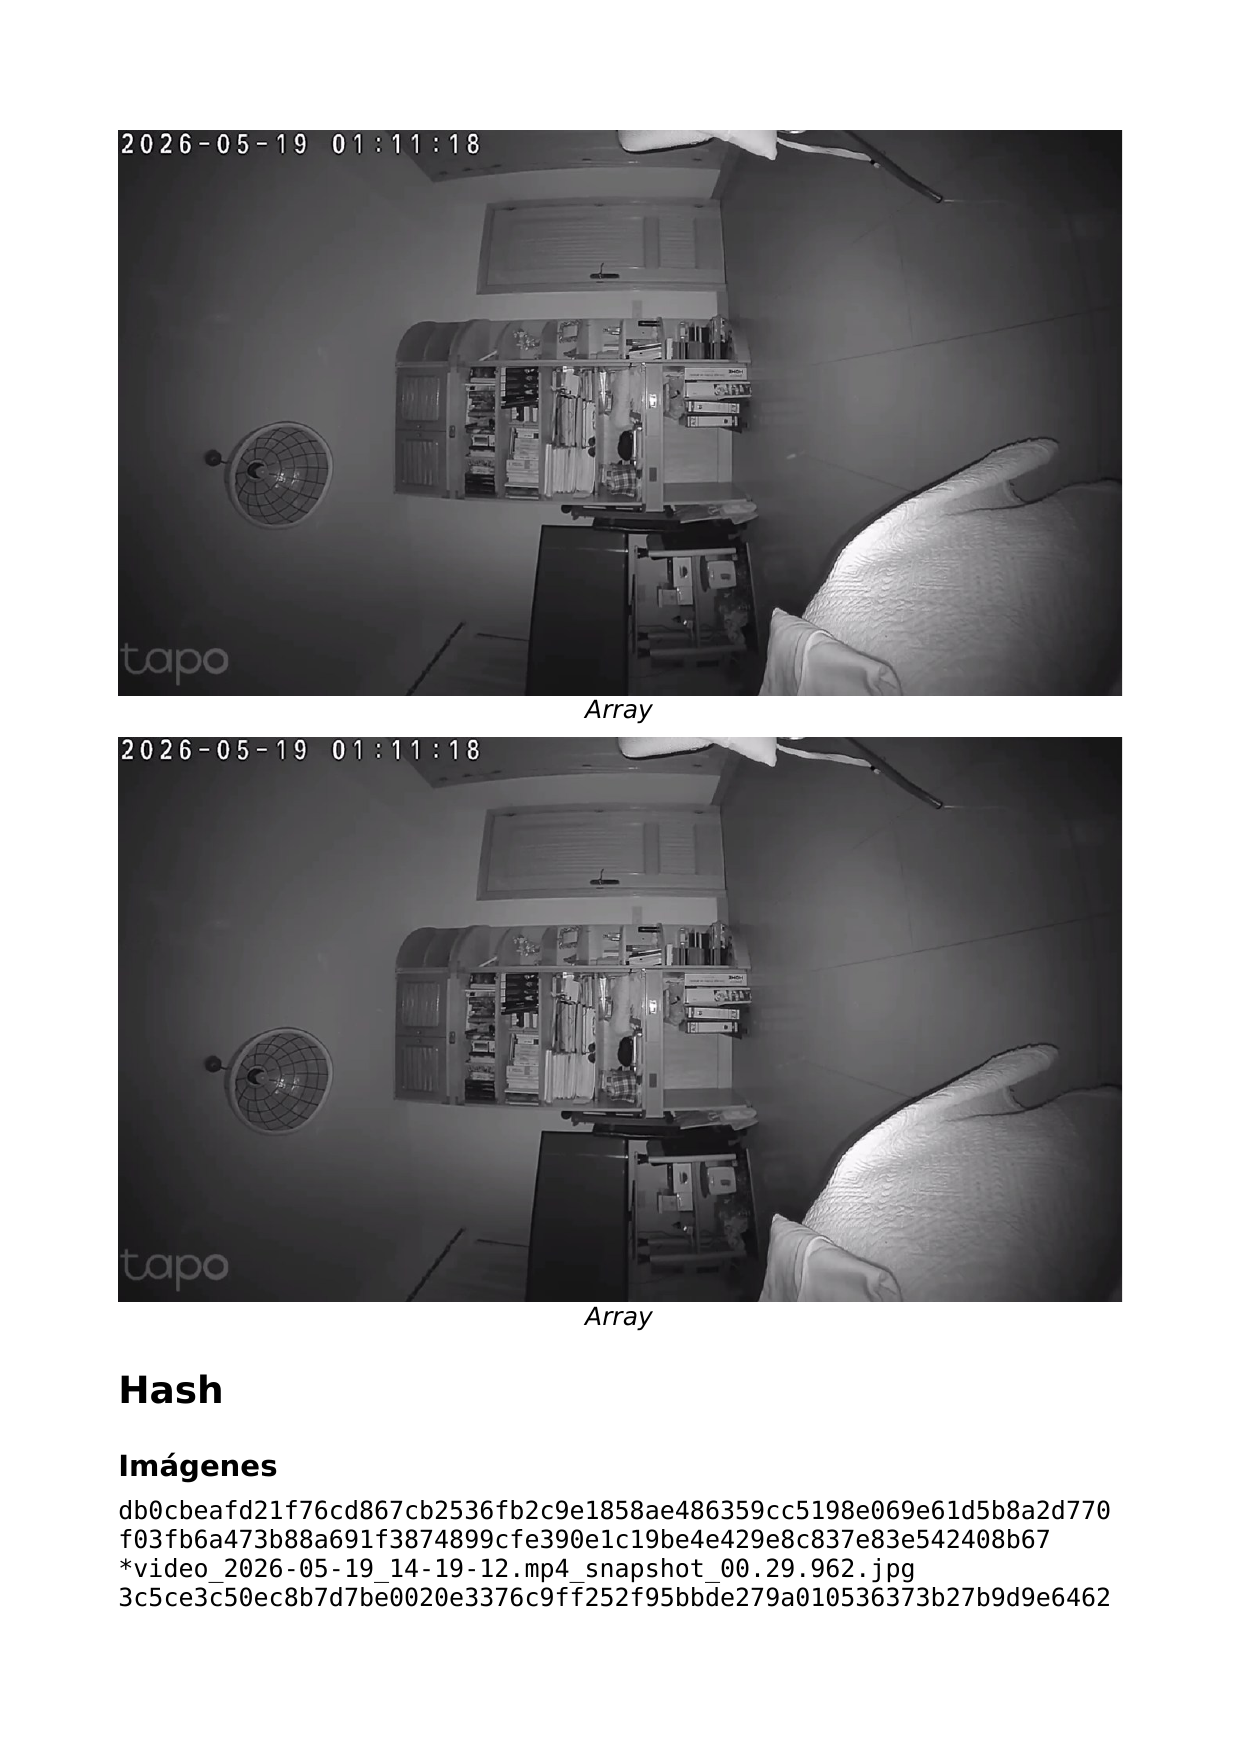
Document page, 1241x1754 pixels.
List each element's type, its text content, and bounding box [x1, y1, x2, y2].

text Array [118, 1302, 1122, 1331]
picture [118, 737, 1123, 1302]
subtitle Hash [118, 1368, 1122, 1412]
text Array [118, 696, 1122, 724]
text db0cbeafd21f76cd867cb2536fb2c9e1858ae486359cc5198e069e61d5b8a2d770f03fb6a473b88a691f3874899cfe390e1c19be4e429e8c837e83e542408b67 *video_2026-05-19_14-19-12.mp4_snapshot_00.29.962.jpg 3c5ce3c50ec8b7d7be0020e3376c9ff252f95bbde279a010536373b27b9d9e6462 [118, 1496, 1122, 1613]
subtitle Imágenes [118, 1449, 1122, 1483]
picture [118, 130, 1123, 696]
